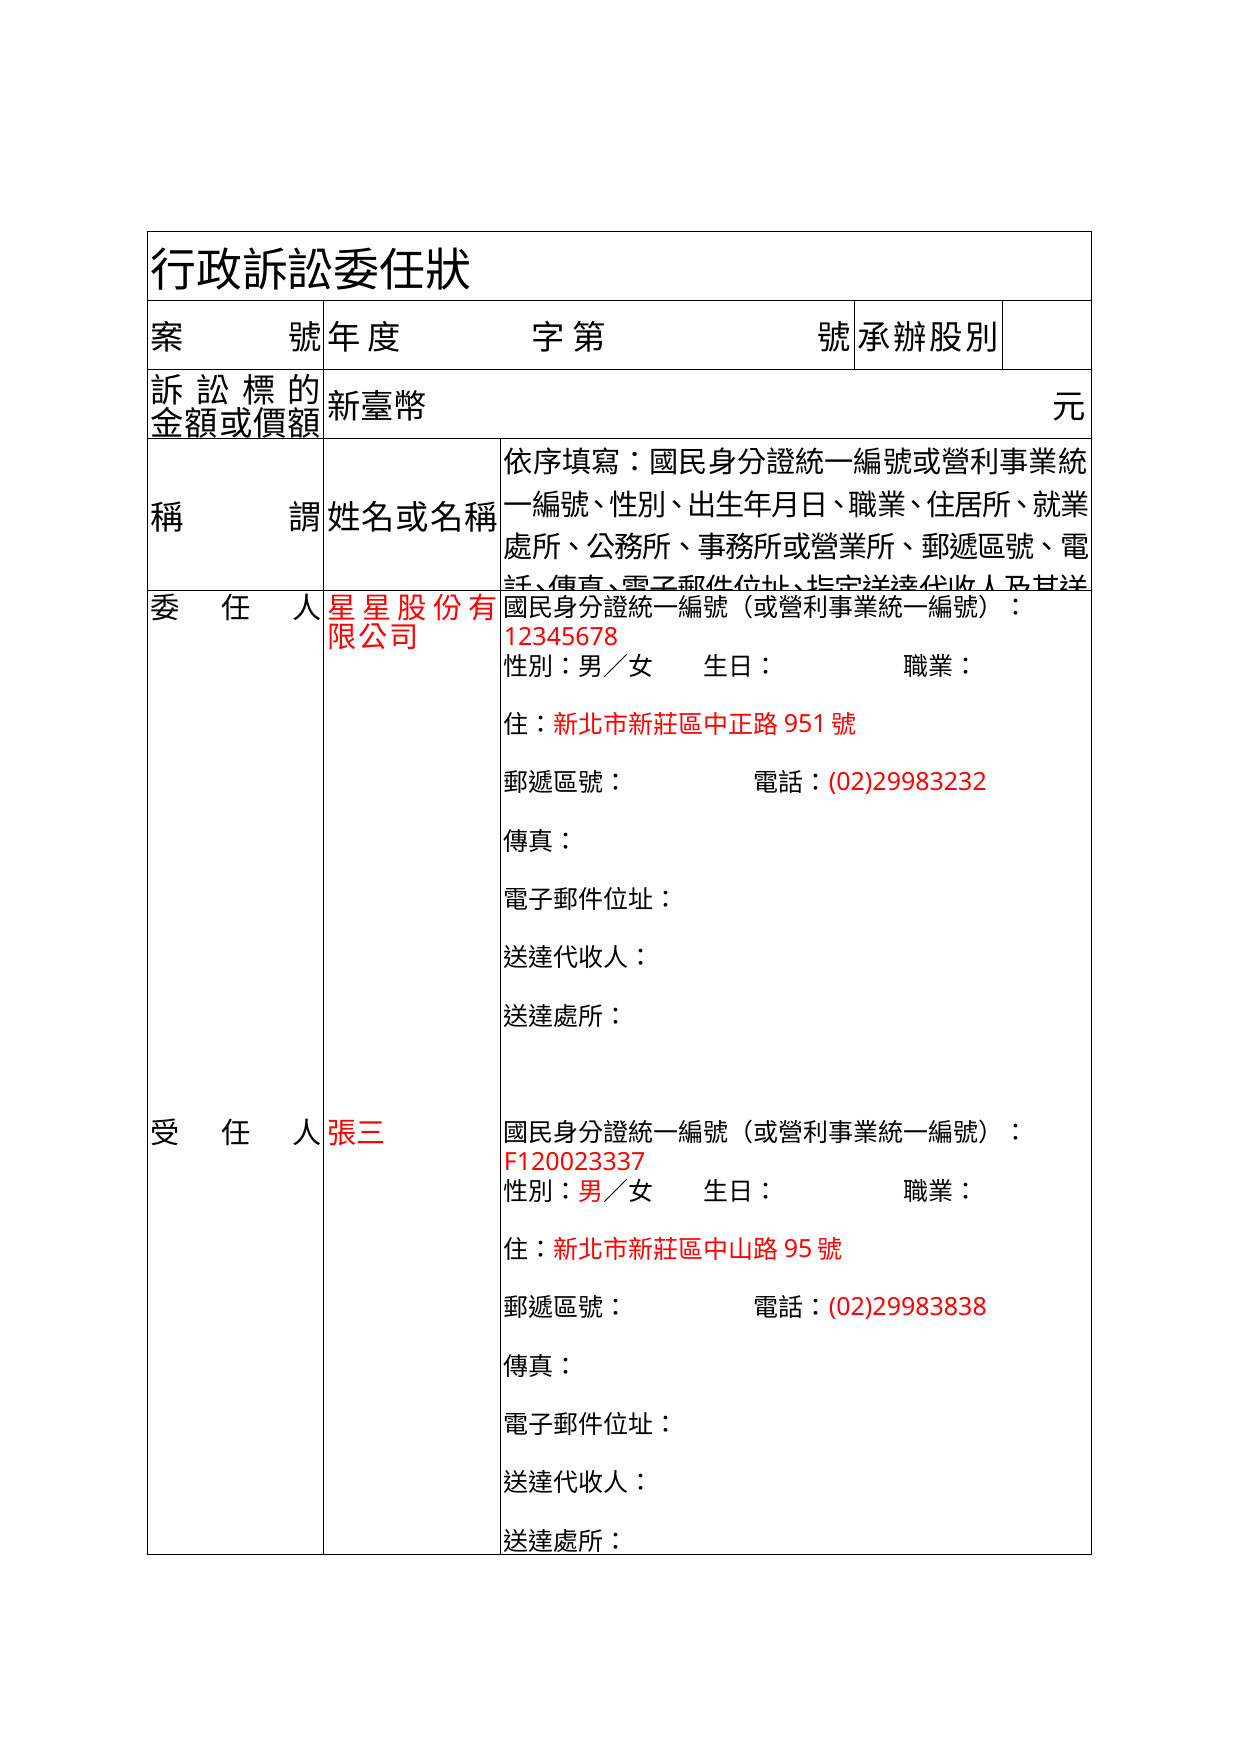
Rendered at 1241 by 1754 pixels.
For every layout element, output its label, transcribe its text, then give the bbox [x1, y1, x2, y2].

table_cell 案號 [148, 301, 323, 369]
table_cell 訴訟標的 金額或價額 [148, 370, 323, 438]
table_cell 稱謂 [148, 439, 323, 590]
table_cell [1003, 301, 1091, 369]
table_cell 年度 字第 號 [324, 301, 854, 369]
table_cell 姓名或名稱 [324, 439, 500, 590]
table_cell 委任人 受任人 [148, 591, 323, 1554]
table_cell 國民身分證統一編號（或營利事業統一編號）： 12345678 性別：男／女 生日： 職業： 住：新北市新莊區中正路951號 郵遞區號： 電話：(02)29983232 傳真： 電子郵件位址： 送達代收人： 送達處所： 國民身分證統一編號（或營利事業統一編號）： F120023337 性別：男／女 生日： 職業： 住：新北市新莊區中山路95號 郵遞區號： 電話：(02)29983838 傳真： 電子郵件位址： 送達代收人： 送達處所： [501, 591, 1091, 1554]
table_header 行政訴訟委任狀 [148, 232, 1091, 300]
table_cell 承辦股別 [855, 301, 1002, 369]
table_cell 新臺幣 元 [324, 370, 1091, 438]
table_cell 依序填寫：國民身分證統一編號或營利事業統一編號、性別、出生年月日、職業、住居所、就業處所、公務所、事務所或營業所、郵遞區號、電話、傳真、電子郵件位址、指定送達代收人及其送達處所。 [501, 439, 1091, 590]
table_cell 星星股份有限公司 張三 [324, 591, 500, 1554]
